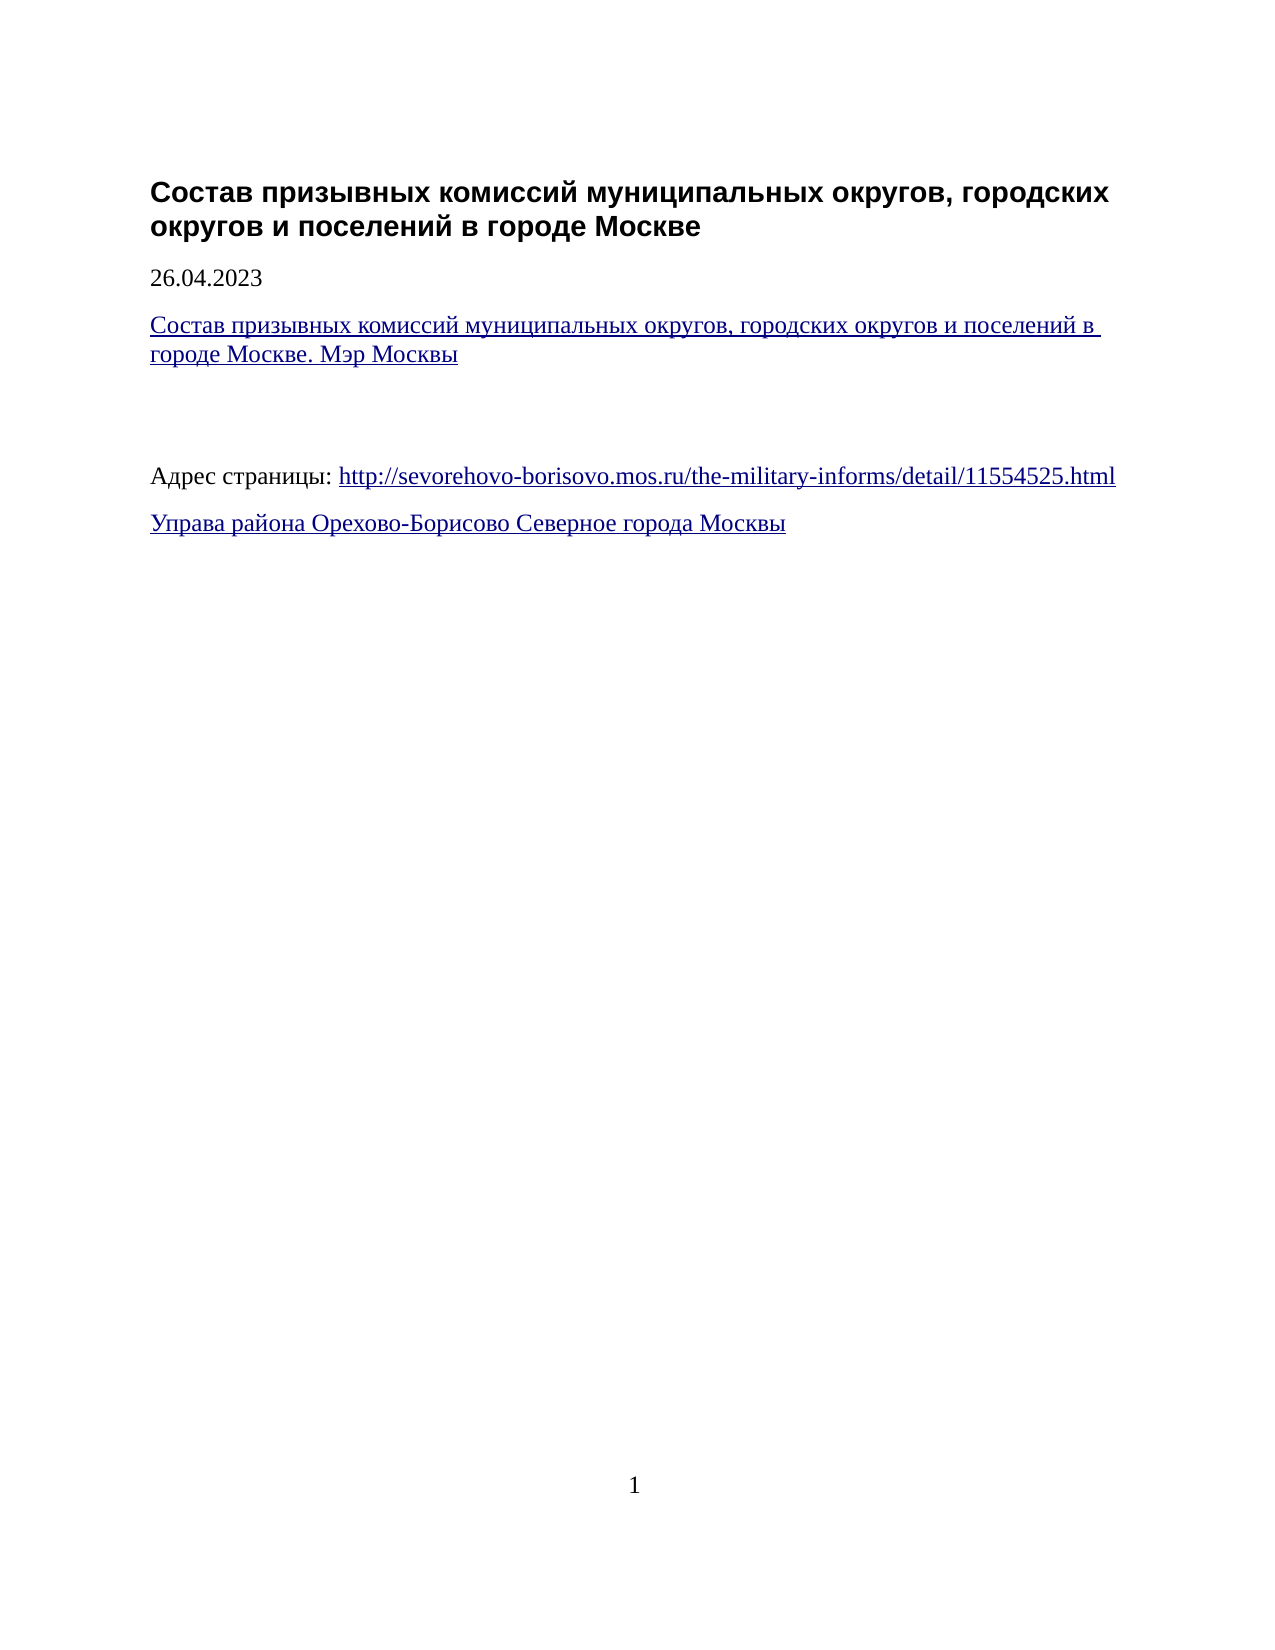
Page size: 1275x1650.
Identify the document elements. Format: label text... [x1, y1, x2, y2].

text Состав призывных комиссий муниципальных округов, городских округов и поселений в городе Москве. Мэр Москвы [150, 310, 1125, 368]
text Адрес страницы: http://sevorehovo-borisovo.mos.ru/the-military-informs/detail/11554525.html [150, 461, 1125, 490]
text 26.04.2023 [150, 263, 1125, 292]
subtitle Состав призывных комиссий муниципальных округов, городских округов и поселений в городе Москве [150, 175, 1125, 242]
text Управа района Орехово-Борисово Северное города Москвы [150, 508, 1125, 536]
